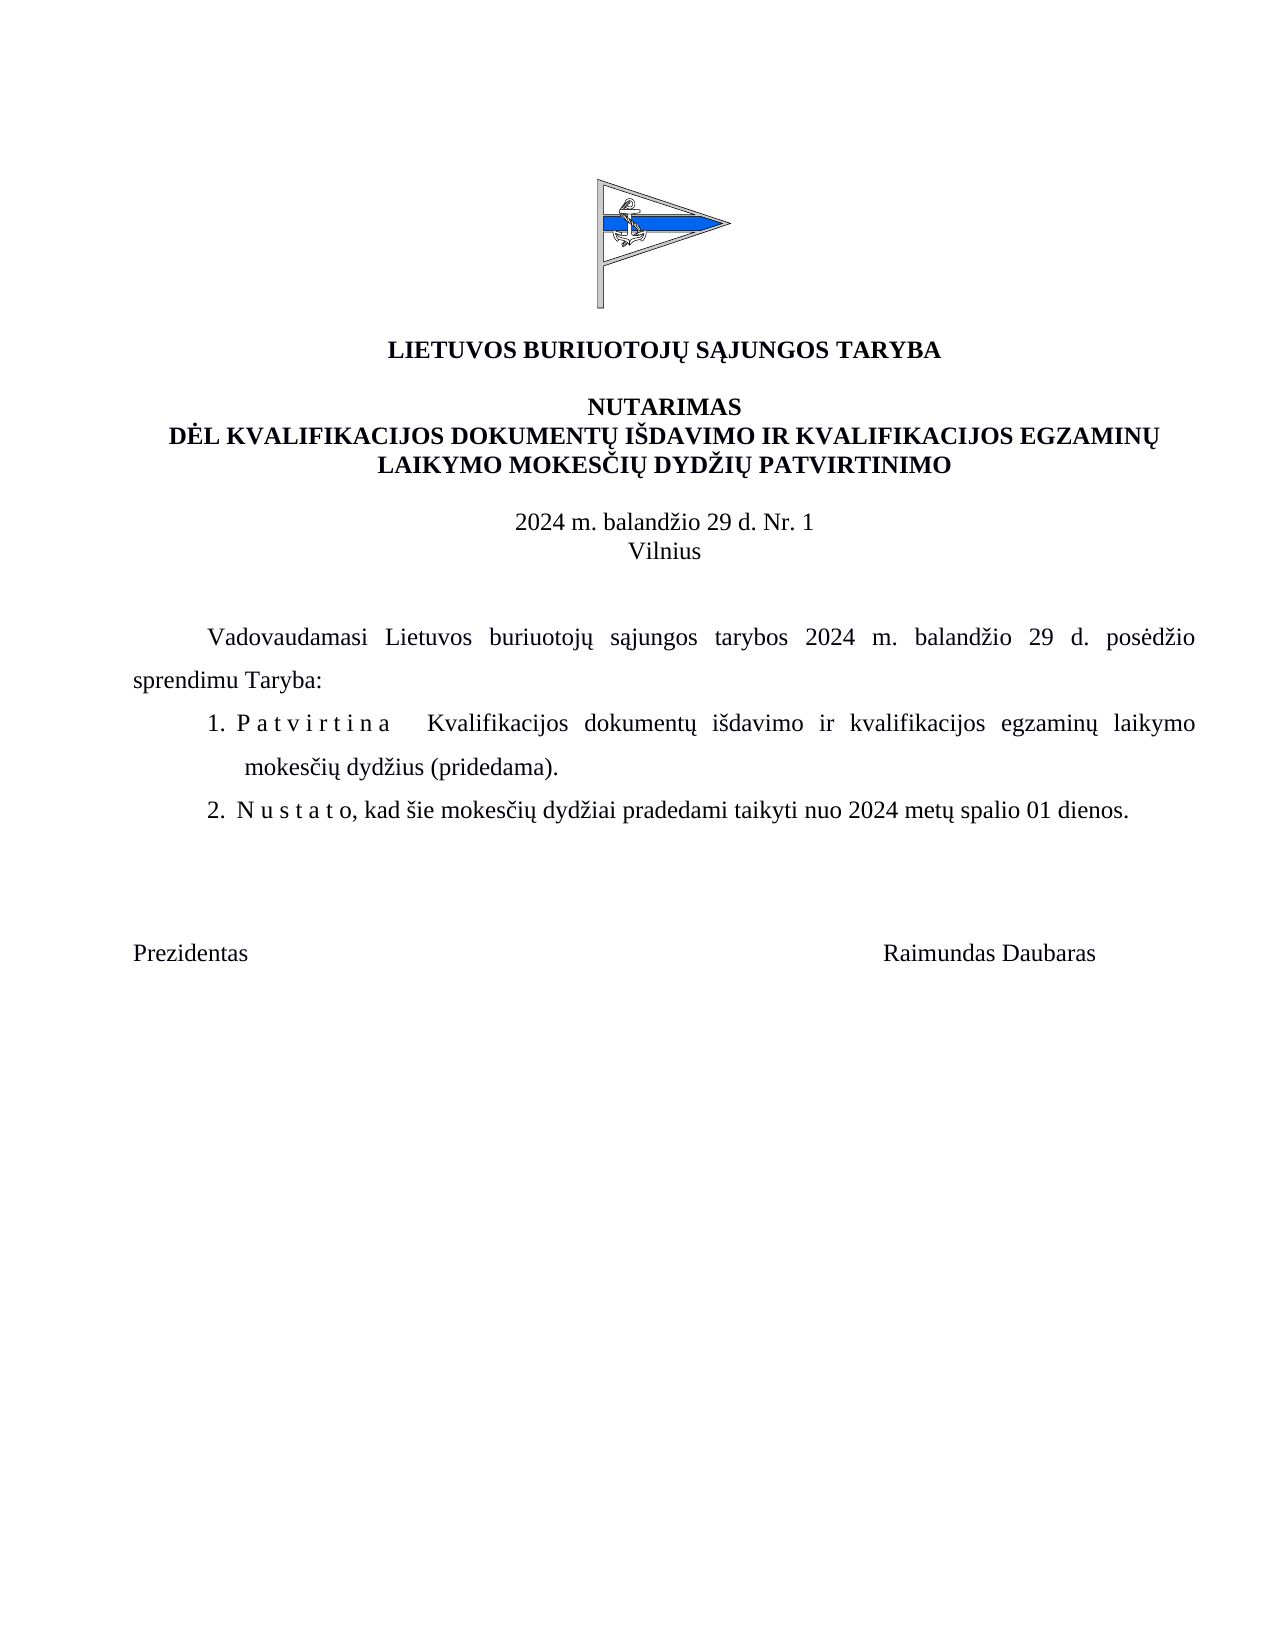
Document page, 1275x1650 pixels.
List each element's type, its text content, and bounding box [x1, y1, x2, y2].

text Vadovaudamasi Lietuvos buriuotojų sąjungos tarybos 2024 m. balandžio 29 d. posėdžio sprendimu Taryba: [133, 622, 1196, 694]
text 2. N u s t a t o, kad šie mokesčių dydžiai pradedami taikyti nuo 2024 metų spalio 01 dienos. [207, 795, 1196, 823]
text Prezidentas Raimundas Daubaras [133, 938, 1196, 967]
text 1. Patvirtina Kvalifikacijos dokumentų išdavimo ir kvalifikacijos egzaminų laikymo mokesčių dydžius (pridedama). [207, 708, 1196, 780]
text DĖL KVALIFIKACIJOS DOKUMENTŲ IŠDAVIMO IR KVALIFIKACIJOS EGZAMINŲ LAIKYMO MOKESČIŲ DYDŽIŲ PATVIRTINIMO [133, 421, 1196, 478]
text 2024 m. balandžio 29 d. Nr. 1 [133, 507, 1196, 536]
text LIETUVOS BURIUOTOJŲ SĄJUNGOS TARYBA [133, 335, 1196, 363]
text Vilnius [133, 536, 1196, 565]
text NUTARIMAS [133, 392, 1196, 421]
